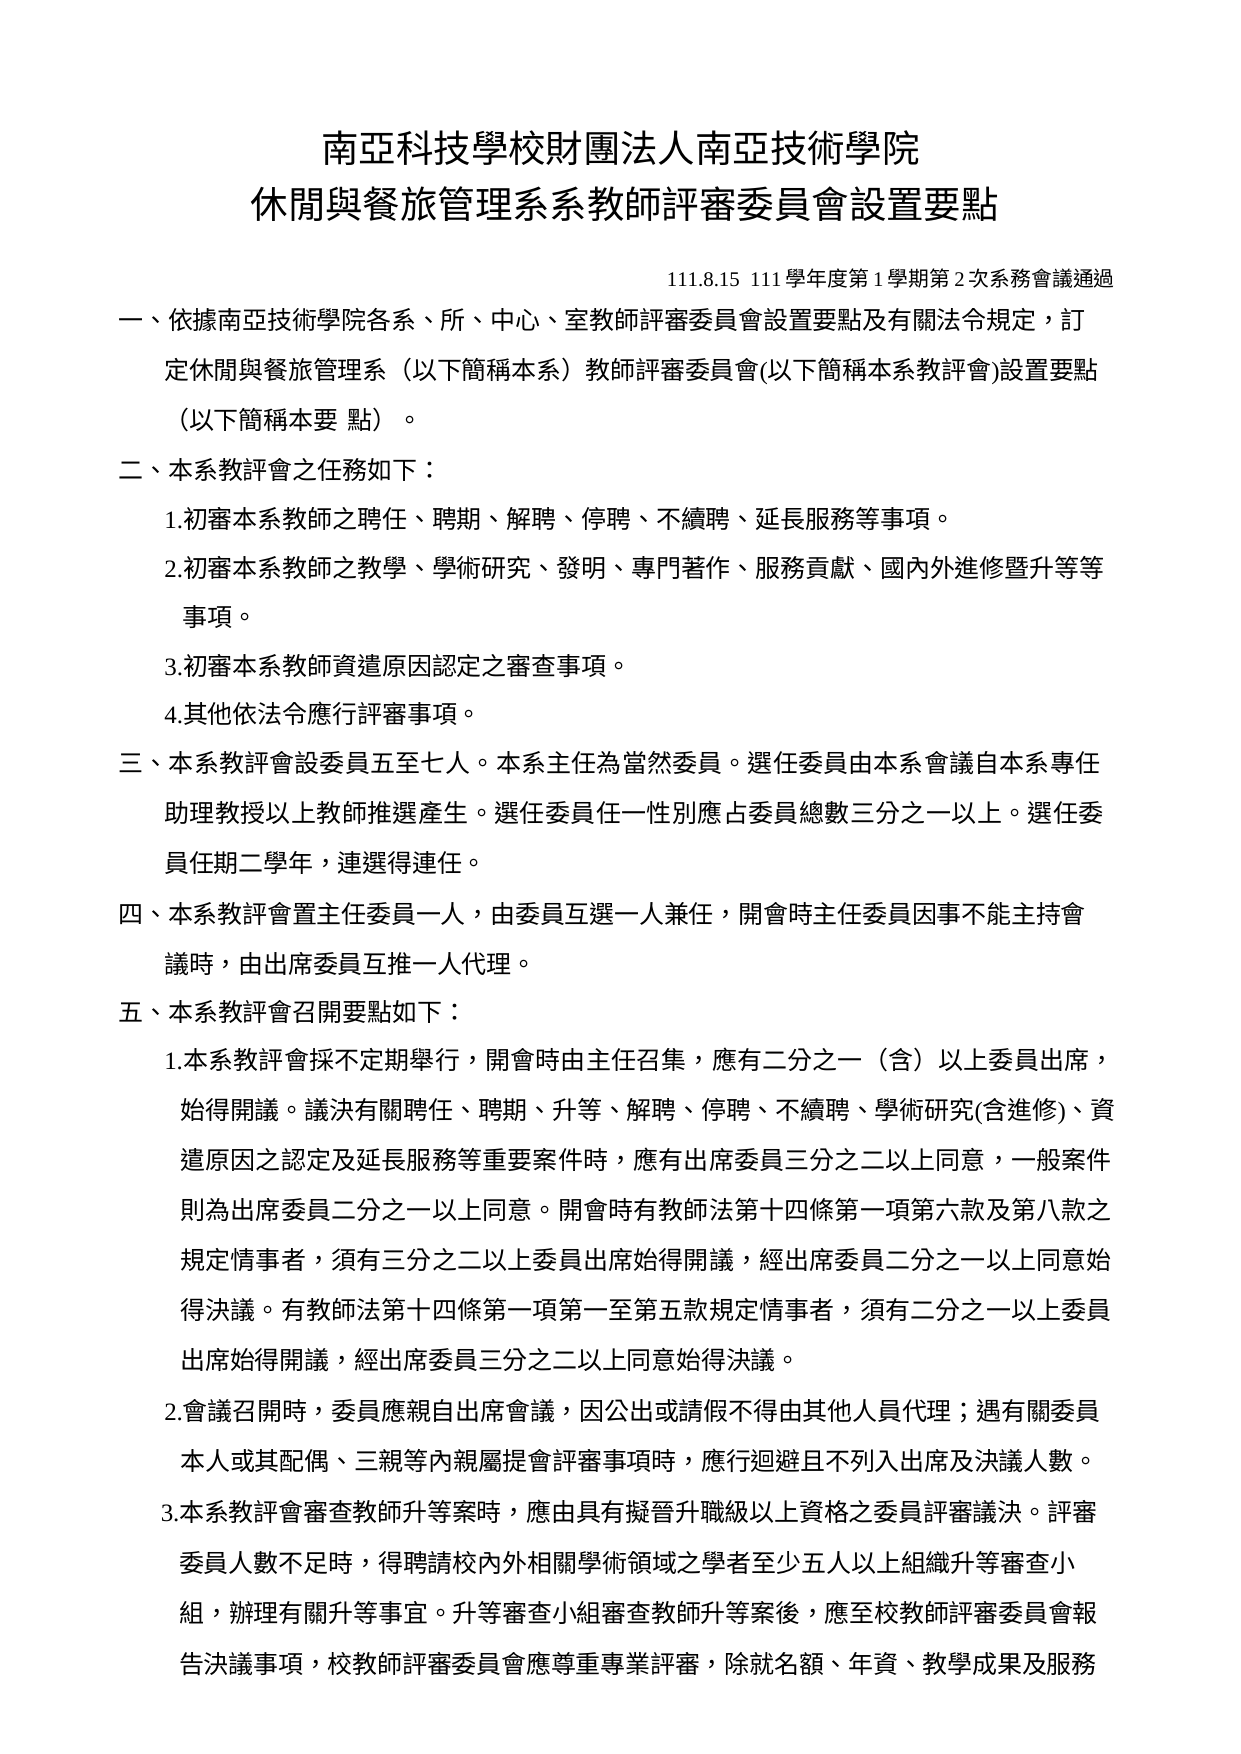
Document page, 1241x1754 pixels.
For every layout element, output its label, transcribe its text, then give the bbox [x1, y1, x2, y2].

text 4.其他依法令應行評審事項。 [164, 695, 1134, 731]
text 1.本系教評會採不定期舉行，開會時由主任召集，應有二分之一（含）以上委員出席，始得開議。議決有關聘任、聘期、升等、解聘、停聘、不續聘、學術研究(含進修)、資遣原因之認定及延長服務等重要案件時，應有出席委員三分之二以上同意，一般案件則為出席委員二分之一以上同意。開會時有教師法第十四條第一項第六款及第八款之規定情事者，須有三分之二以上委員出席始得開議，經出席委員二分之一以上同意始得決議。有教師法第十四條第一項第一至第五款規定情事者，須有二分之一以上委員出席始得開議，經出席委員三分之二以上同意始得決議。 [164, 1040, 1116, 1376]
text 一、依據南亞技術學院各系、所、中心、室教師評審委員會設置要點及有關法令規定，訂定休閒與餐旅管理系（以下簡稱本系）教師評審委員會(以下簡稱本系教評會)設置要點（以下簡稱本要 點）。 [118, 300, 1104, 437]
text 二、本系教評會之任務如下： [118, 451, 1134, 487]
text 111.8.15 111學年度第1學期第2次系務會議通過 [319, 230, 1114, 300]
text 告決議事項，校教師評審委員會應尊重專業評審，除就名額、年資、教學成果及服務 [161, 1645, 1116, 1681]
text 組，辦理有關升等事宜。升等審查小組審查教師升等案後，應至校教師評審委員會報 [161, 1594, 1116, 1630]
text 2.初審本系教師之教學、學術研究、發明、專門著作、服務貢獻、國內外進修暨升等等 [164, 548, 1134, 585]
text 三、本系教評會設委員五至七人。本系主任為當然委員。選任委員由本系會議自本系專任助理教授以上教師推選產生。選任委員任一性別應占委員總數三分之一以上。選任委員任期二學年，連選得連任。 [118, 744, 1104, 880]
text 3.初審本系教師資遣原因認定之審查事項。 [164, 646, 1134, 682]
title 南亞科技學校財團法人南亞技術學院 [303, 112, 938, 174]
text 1.初審本系教師之聘任、聘期、解聘、停聘、不續聘、延長服務等事項。 [164, 500, 1134, 536]
text 委員人數不足時，得聘請校內外相關學術領域之學者至少五人以上組織升等審查小 [161, 1543, 1116, 1579]
text 事項。 [164, 597, 1134, 633]
text 四、本系教評會置主任委員一人，由委員互選一人兼任，開會時主任委員因事不能主持會議時，由出席委員互推一人代理。 [118, 894, 1104, 981]
text 五、本系教評會召開要點如下： [118, 996, 1134, 1027]
text 休閒與餐旅管理系系教師評審委員會設置要點 [87, 175, 1051, 229]
text 2.會議召開時，委員應親自出席會議，因公出或請假不得由其他人員代理；遇有關委員本人或其配偶、三親等內親屬提會評審事項時，應行迴避且不列入出席及決議人數。 [164, 1391, 1116, 1478]
text 3.本系教評會審查教師升等案時，應由具有擬晉升職級以上資格之委員評審議決。評審 [161, 1492, 1116, 1529]
